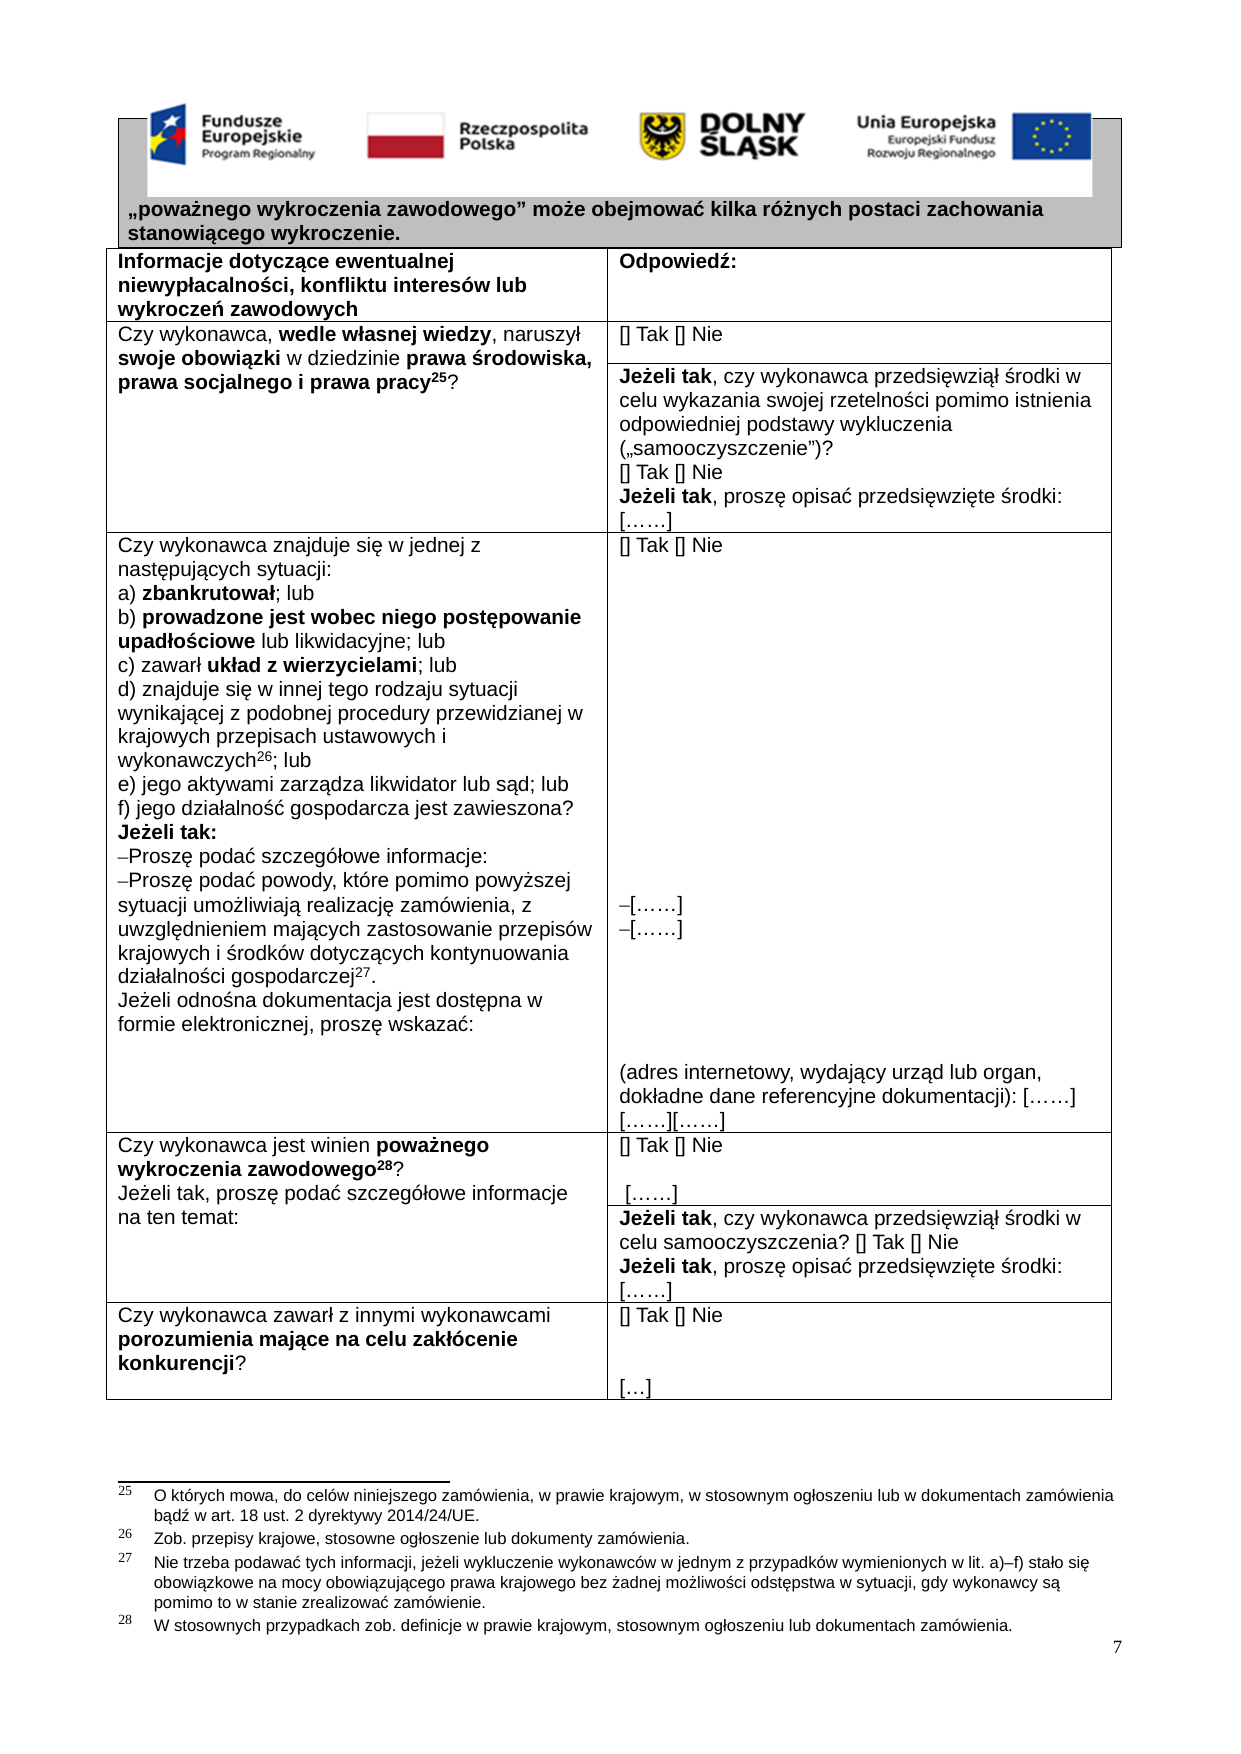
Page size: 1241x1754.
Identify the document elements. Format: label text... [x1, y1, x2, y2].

picture [147, 73, 1093, 197]
table_cell [] Tak [] Nie [……] [……] (adres internetowy, wydający urząd lub organ, dokładne dane referencyjne dokumentacji): [……][……][……] [608, 533, 1111, 1132]
table_cell Czy wykonawca znajduje się w jednej z następujących sytuacji: a) zbankrutował; lub b) prowadzone jest wobec niego postępowanie upadłościowe lub likwidacyjne; lub c) zawarł układ z wierzycielami; lub d) znajduje się w innej tego rodzaju sytuacji wynikającej z podobnej procedury przewidzianej w krajowych przepisach ustawowych i wykonawczych; lub e) jego aktywami zarządza likwidator lub sąd; lub f) jego działalność gospodarcza jest zawieszona? Jeżeli tak: Proszę podać szczegółowe informacje: Proszę podać powody, które pomimo powyższej sytuacji umożliwiają realizację zamówienia, z uwzględnieniem mających zastosowanie przepisów krajowych i środków dotyczących kontynuowania działalności gospodarczej. Jeżeli odnośna dokumentacja jest dostępna w formie elektronicznej, proszę wskazać: [107, 533, 607, 1132]
table_header Odpowiedź: [608, 249, 1111, 321]
table_cell [] Tak [] Nie [608, 322, 1111, 363]
table_cell Jeżeli tak, czy wykonawca przedsięwziął środki w celu wykazania swojej rzetelności pomimo istnienia odpowiedniej podstawy wykluczenia („samooczyszczenie”)? [] Tak [] Nie Jeżeli tak, proszę opisać przedsięwzięte środki: [……] [608, 364, 1111, 532]
text „poważnego wykroczenia zawodowego” może obejmować kilka różnych postaci zachowania stanowiącego wykroczenie. [119, 119, 1121, 247]
table_cell Jeżeli tak, czy wykonawca przedsięwziął środki w celu samooczyszczenia? [] Tak [] Nie Jeżeli tak, proszę opisać przedsięwzięte środki: [……] [608, 1206, 1111, 1302]
table_header Informacje dotyczące ewentualnej niewypłacalności, konfliktu interesów lub wykroczeń zawodowych [107, 249, 607, 321]
table_cell [] Tak [] Nie [……] [608, 1133, 1111, 1205]
table_cell Czy wykonawca jest winien poważnego wykroczenia zawodowego? Jeżeli tak, proszę podać szczegółowe informacje na ten temat: [107, 1133, 607, 1302]
table_cell Czy wykonawca, wedle własnej wiedzy, naruszył swoje obowiązki w dziedzinie prawa środowiska, prawa socjalnego i prawa pracy? [107, 322, 607, 532]
table_cell [] Tak [] Nie […] [608, 1303, 1111, 1399]
table_cell Czy wykonawca zawarł z innymi wykonawcami porozumienia mające na celu zakłócenie konkurencji? [107, 1303, 607, 1399]
